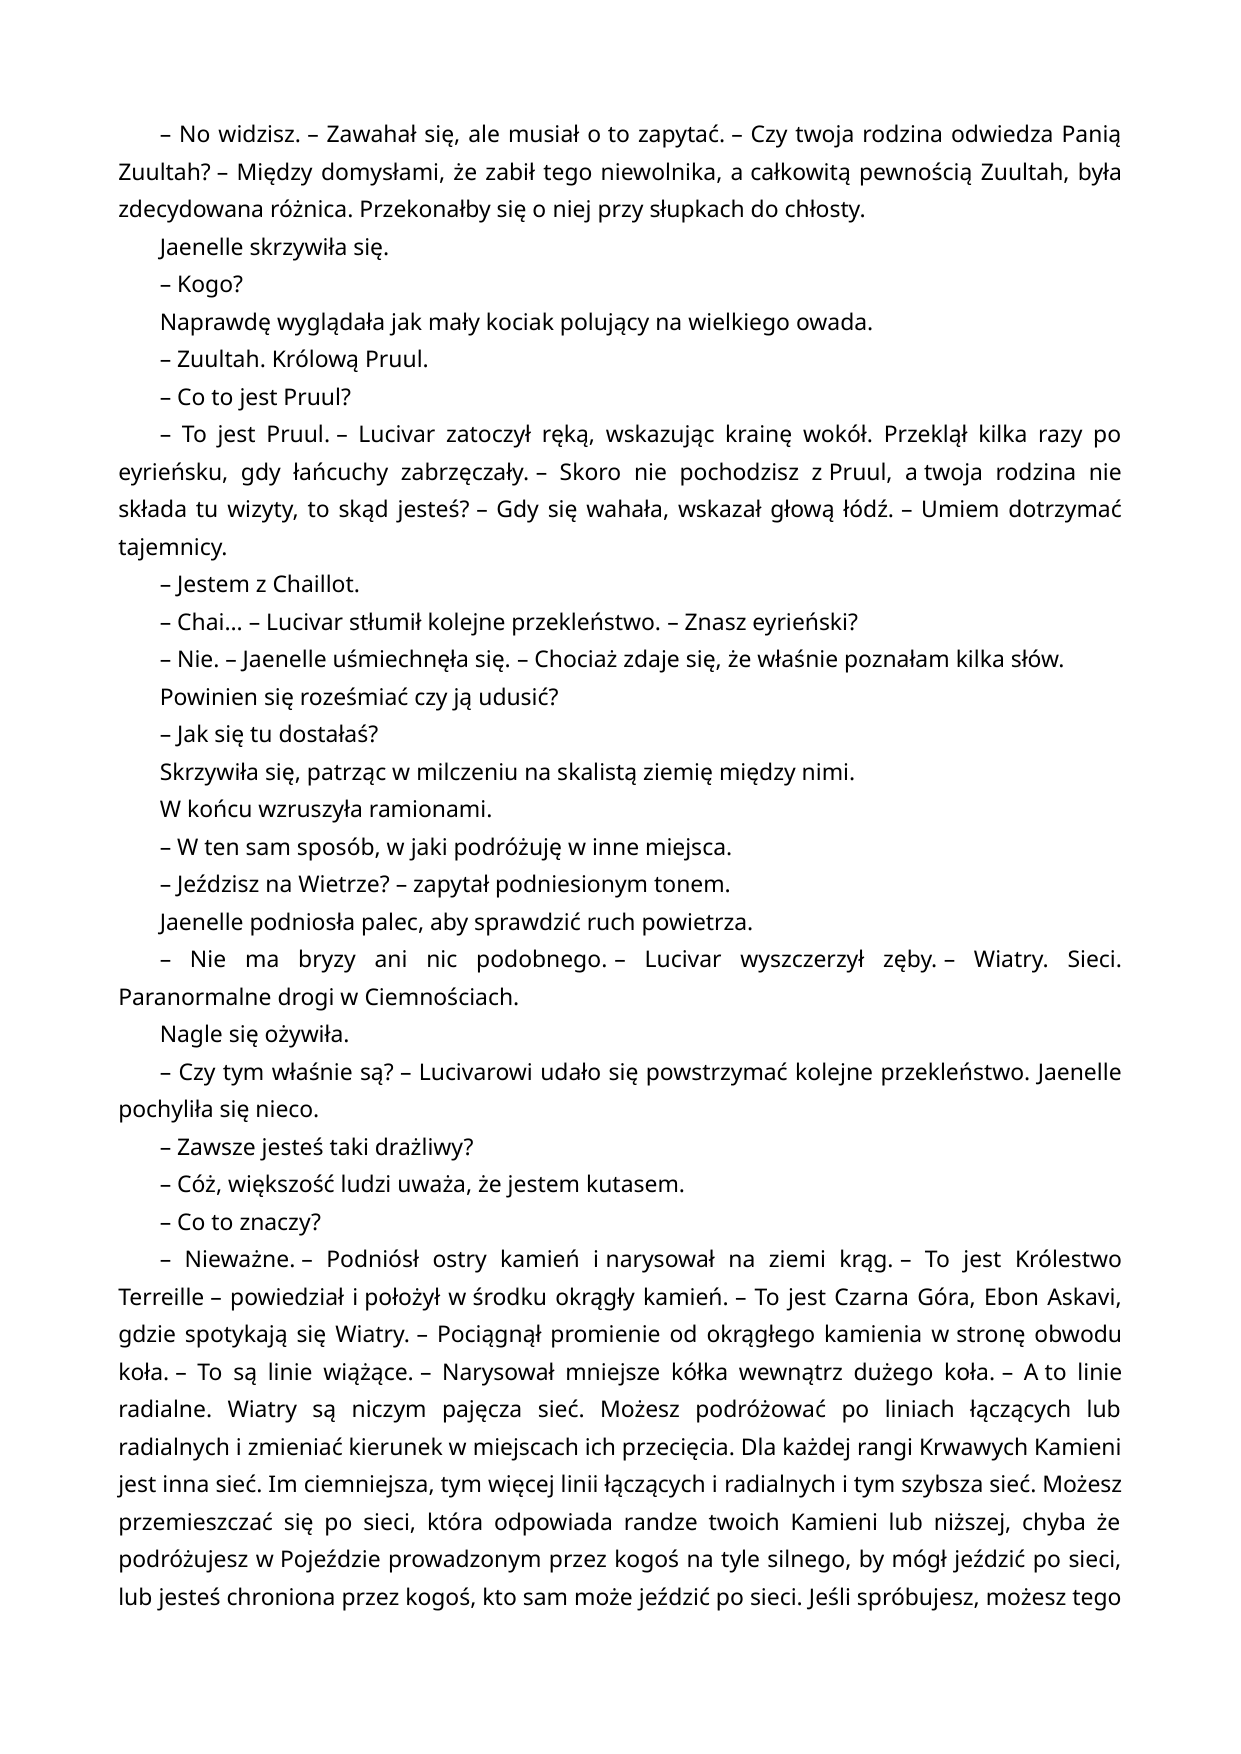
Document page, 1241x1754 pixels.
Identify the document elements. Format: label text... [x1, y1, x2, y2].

text – Jak się tu dostałaś? [118, 718, 1122, 749]
text – No widzisz. – Zawahał się, ale musiał o to zapytać. – Czy twoja rodzina odwiedza Panią Zuultah? – Między domysłami, że zabił tego niewolnika, a całkowitą pewnością Zuultah, była zdecydowana różnica. Przekonałby się o niej przy słupkach do chłosty. [118, 118, 1122, 224]
text – Zawsze jesteś taki drażliwy? [118, 1131, 1122, 1162]
text Skrzywiła się, patrząc w milczeniu na skalistą ziemię między nimi. [118, 756, 1122, 787]
text – Chai… – Lucivar stłumił kolejne przekleństwo. – Znasz eyrieński? [118, 606, 1122, 637]
text – Jeździsz na Wietrze? – zapytał podniesionym tonem. [118, 868, 1122, 899]
text – Nieważne. – Podniósł ostry kamień i narysował na ziemi krąg. – To jest Królestwo Terreille – powiedział i położył w środku okrągły kamień. – To jest Czarna Góra, Ebon Askavi, gdzie spotykają się Wiatry. – Pociągnął promienie od okrągłego kamienia w stronę obwodu koła. – To są linie wiążące. – Narysował mniejsze kółka wewnątrz dużego koła. – A to linie radialne. Wiatry są niczym pajęcza sieć. Możesz podróżować po liniach łączących lub radialnych i zmieniać kierunek w miejscach ich przecięcia. Dla każdej rangi Krwawych Kamieni jest inna sieć. Im ciemniejsza, tym więcej linii łączących i radialnych i tym szybsza sieć. Możesz przemieszczać się po sieci, która odpowiada randze twoich Kamieni lub niższej, chyba że podróżujesz w Pojeździe prowadzonym przez kogoś na tyle silnego, by mógł jeździć po sieci, lub jesteś chroniona przez kogoś, kto sam może jeździć po sieci. Jeśli spróbujesz, możesz tego [118, 1243, 1122, 1612]
text – Nie ma bryzy ani nic podobnego. – Lucivar wyszczerzył zęby. – Wiatry. Sieci. Paranormalne drogi w Ciemnościach. [118, 943, 1122, 1012]
text Jaenelle podniosła palec, aby sprawdzić ruch powietrza. [118, 906, 1122, 937]
text – Kogo? [118, 268, 1122, 299]
text – W ten sam sposób, w jaki podróżuję w inne miejsca. [118, 831, 1122, 862]
text – Nie. – Jaenelle uśmiechnęła się. – Chociaż zdaje się, że właśnie poznałam kilka słów. [118, 643, 1122, 674]
text Powinien się roześmiać czy ją udusić? [118, 681, 1122, 712]
text – Czy tym właśnie są? – Lucivarowi udało się powstrzymać kolejne przekleństwo. Jaenelle pochyliła się nieco. [118, 1056, 1122, 1124]
text W końcu wzruszyła ramionami. [118, 793, 1122, 824]
text Jaenelle skrzywiła się. [118, 231, 1122, 262]
text – Co to znaczy? [118, 1206, 1122, 1237]
text Naprawdę wyglądała jak mały kociak polujący na wielkiego owada. [118, 306, 1122, 337]
text – Cóż, większość ludzi uważa, że jestem kutasem. [118, 1168, 1122, 1199]
text Nagle się ożywiła. [118, 1018, 1122, 1049]
text – Jestem z Chaillot. [118, 568, 1122, 599]
text – Co to jest Pruul? [118, 381, 1122, 412]
text – To jest Pruul. – Lucivar zatoczył ręką, wskazując krainę wokół. Przeklął kilka razy po eyrieńsku, gdy łańcuchy zabrzęczały. – Skoro nie pochodzisz z Pruul, a twoja rodzina nie składa tu wizyty, to skąd jesteś? – Gdy się wahała, wskazał głową łódź. – Umiem dotrzymać tajemnicy. [118, 418, 1122, 562]
text – Zuultah. Królową Pruul. [118, 343, 1122, 374]
